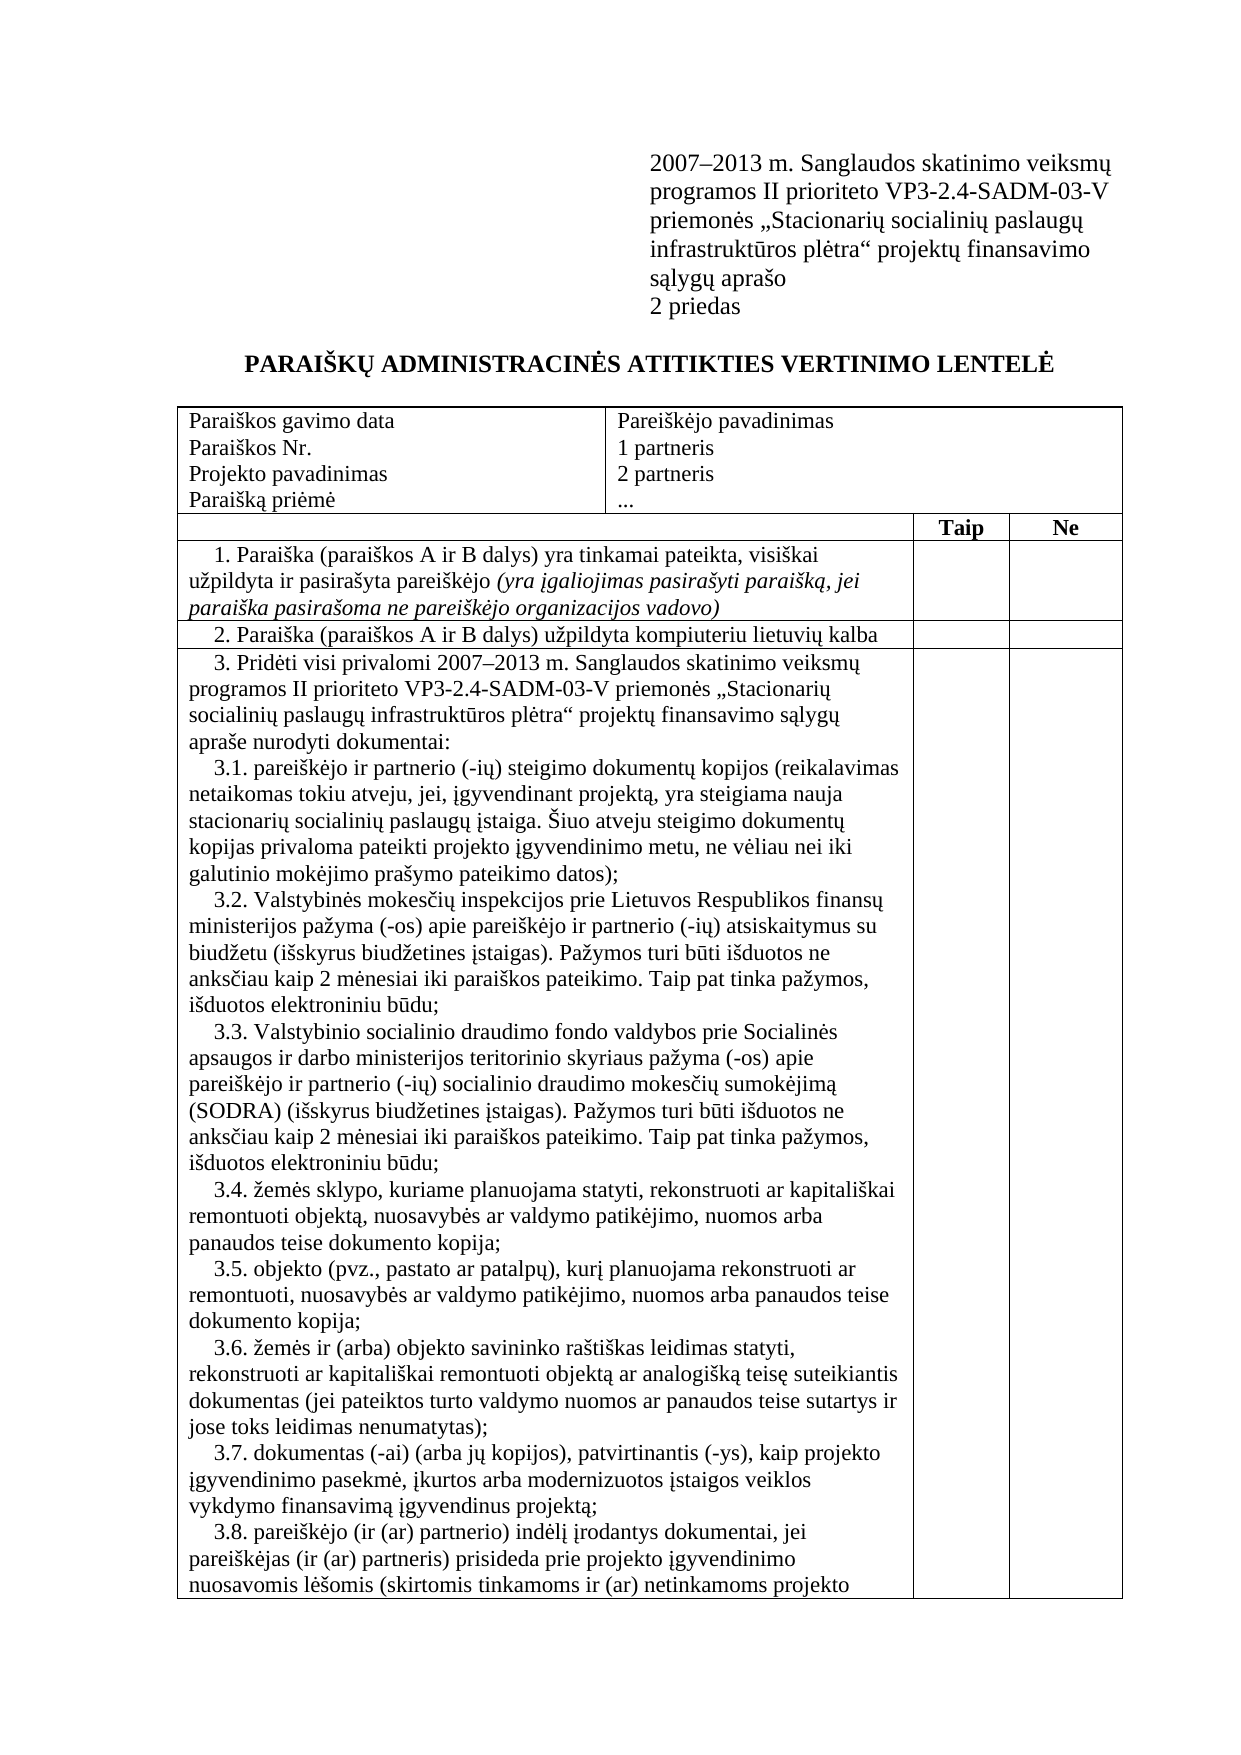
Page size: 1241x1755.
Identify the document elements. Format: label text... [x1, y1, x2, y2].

table_cell [178, 514, 913, 540]
table_cell Taip [914, 514, 1009, 540]
text sąlygų aprašo [649, 263, 1122, 291]
text PARAIŠKŲ ADMINISTRACINĖS ATITIKTIES VERTINIMO LENTELĖ [177, 349, 1122, 378]
table_header Paraiškos gavimo data Paraiškos Nr. Projekto pavadinimas Paraišką priėmė [178, 408, 605, 513]
table_cell 2. Paraiška (paraiškos A ir B dalys) užpildyta kompiuteriu lietuvių kalba [178, 621, 913, 648]
table_header Pareiškėjo pavadinimas 1 partneris 2 partneris ... [606, 408, 1122, 513]
table_cell [1010, 649, 1122, 1597]
table_cell [914, 649, 1009, 1597]
table_cell [914, 541, 1009, 620]
text infrastruktūros plėtra“ projektų finansavimo [649, 234, 1122, 263]
text priemonės „Stacionarių socialinių paslaugų [649, 205, 1122, 234]
text 2 priedas [649, 291, 1122, 320]
text 2007–2013 m. Sanglaudos skatinimo veiksmų [649, 148, 1122, 176]
text programos II prioriteto VP3-2.4-SADM-03-V [649, 176, 1122, 205]
table_cell [1010, 621, 1122, 648]
table_cell [914, 621, 1009, 648]
table_cell 1. Paraiška (paraiškos A ir B dalys) yra tinkamai pateikta, visiškai užpildyta ir pasirašyta pareiškėjo (yra įgaliojimas pasirašyti paraišką, jei paraiška pasirašoma ne pareiškėjo organizacijos vadovo) [178, 541, 913, 620]
table_cell [1010, 541, 1122, 620]
table_cell 3. Pridėti visi privalomi 2007–2013 m. Sanglaudos skatinimo veiksmų programos II prioriteto VP3-2.4-SADM-03-V priemonės „Stacionarių socialinių paslaugų infrastruktūros plėtra“ projektų finansavimo sąlygų apraše nurodyti dokumentai: 3.1. pareiškėjo ir partnerio (-ių) steigimo dokumentų kopijos (reikalavimas netaikomas tokiu atveju, jei, įgyvendinant projektą, yra steigiama nauja stacionarių socialinių paslaugų įstaiga. Šiuo atveju steigimo dokumentų kopijas privaloma pateikti projekto įgyvendinimo metu, ne vėliau nei iki galutinio mokėjimo prašymo pateikimo datos); 3.2. Valstybinės mokesčių inspekcijos prie Lietuvos Respublikos finansų ministerijos pažyma (-os) apie pareiškėjo ir partnerio (-ių) atsiskaitymus su biudžetu (išskyrus biudžetines įstaigas). Pažymos turi būti išduotos ne anksčiau kaip 2 mėnesiai iki paraiškos pateikimo. Taip pat tinka pažymos, išduotos elektroniniu būdu; 3.3. Valstybinio socialinio draudimo fondo valdybos prie Socialinės apsaugos ir darbo ministerijos teritorinio skyriaus pažyma (-os) apie pareiškėjo ir partnerio (-ių) socialinio draudimo mokesčių sumokėjimą (SODRA) (išskyrus biudžetines įstaigas). Pažymos turi būti išduotos ne anksčiau kaip 2 mėnesiai iki paraiškos pateikimo. Taip pat tinka pažymos, išduotos elektroniniu būdu; 3.4. žemės sklypo, kuriame planuojama statyti, rekonstruoti ar kapitališkai remontuoti objektą, nuosavybės ar valdymo patikėjimo, nuomos arba panaudos teise dokumento kopija; 3.5. objekto (pvz., pastato ar patalpų), kurį planuojama rekonstruoti ar remontuoti, nuosavybės ar valdymo patikėjimo, nuomos arba panaudos teise dokumento kopija; 3.6. žemės ir (arba) objekto savininko raštiškas leidimas statyti, rekonstruoti ar kapitališkai remontuoti objektą ar analogišką teisę suteikiantis dokumentas (jei pateiktos turto valdymo nuomos ar panaudos teise sutartys ir jose toks leidimas nenumatytas); 3.7. dokumentas (-ai) (arba jų kopijos), patvirtinantis (-ys), kaip projekto įgyvendinimo pasekmė, įkurtos arba modernizuotos įstaigos veiklos vykdymo finansavimą įgyvendinus projektą; 3.8. pareiškėjo (ir (ar) partnerio) indėlį įrodantys dokumentai, jei pareiškėjas (ir (ar) partneris) prisideda prie projekto įgyvendinimo nuosavomis lėšomis (skirtomis tinkamoms ir (ar) netinkamoms projekto [178, 649, 913, 1597]
table_cell Ne [1010, 514, 1122, 540]
